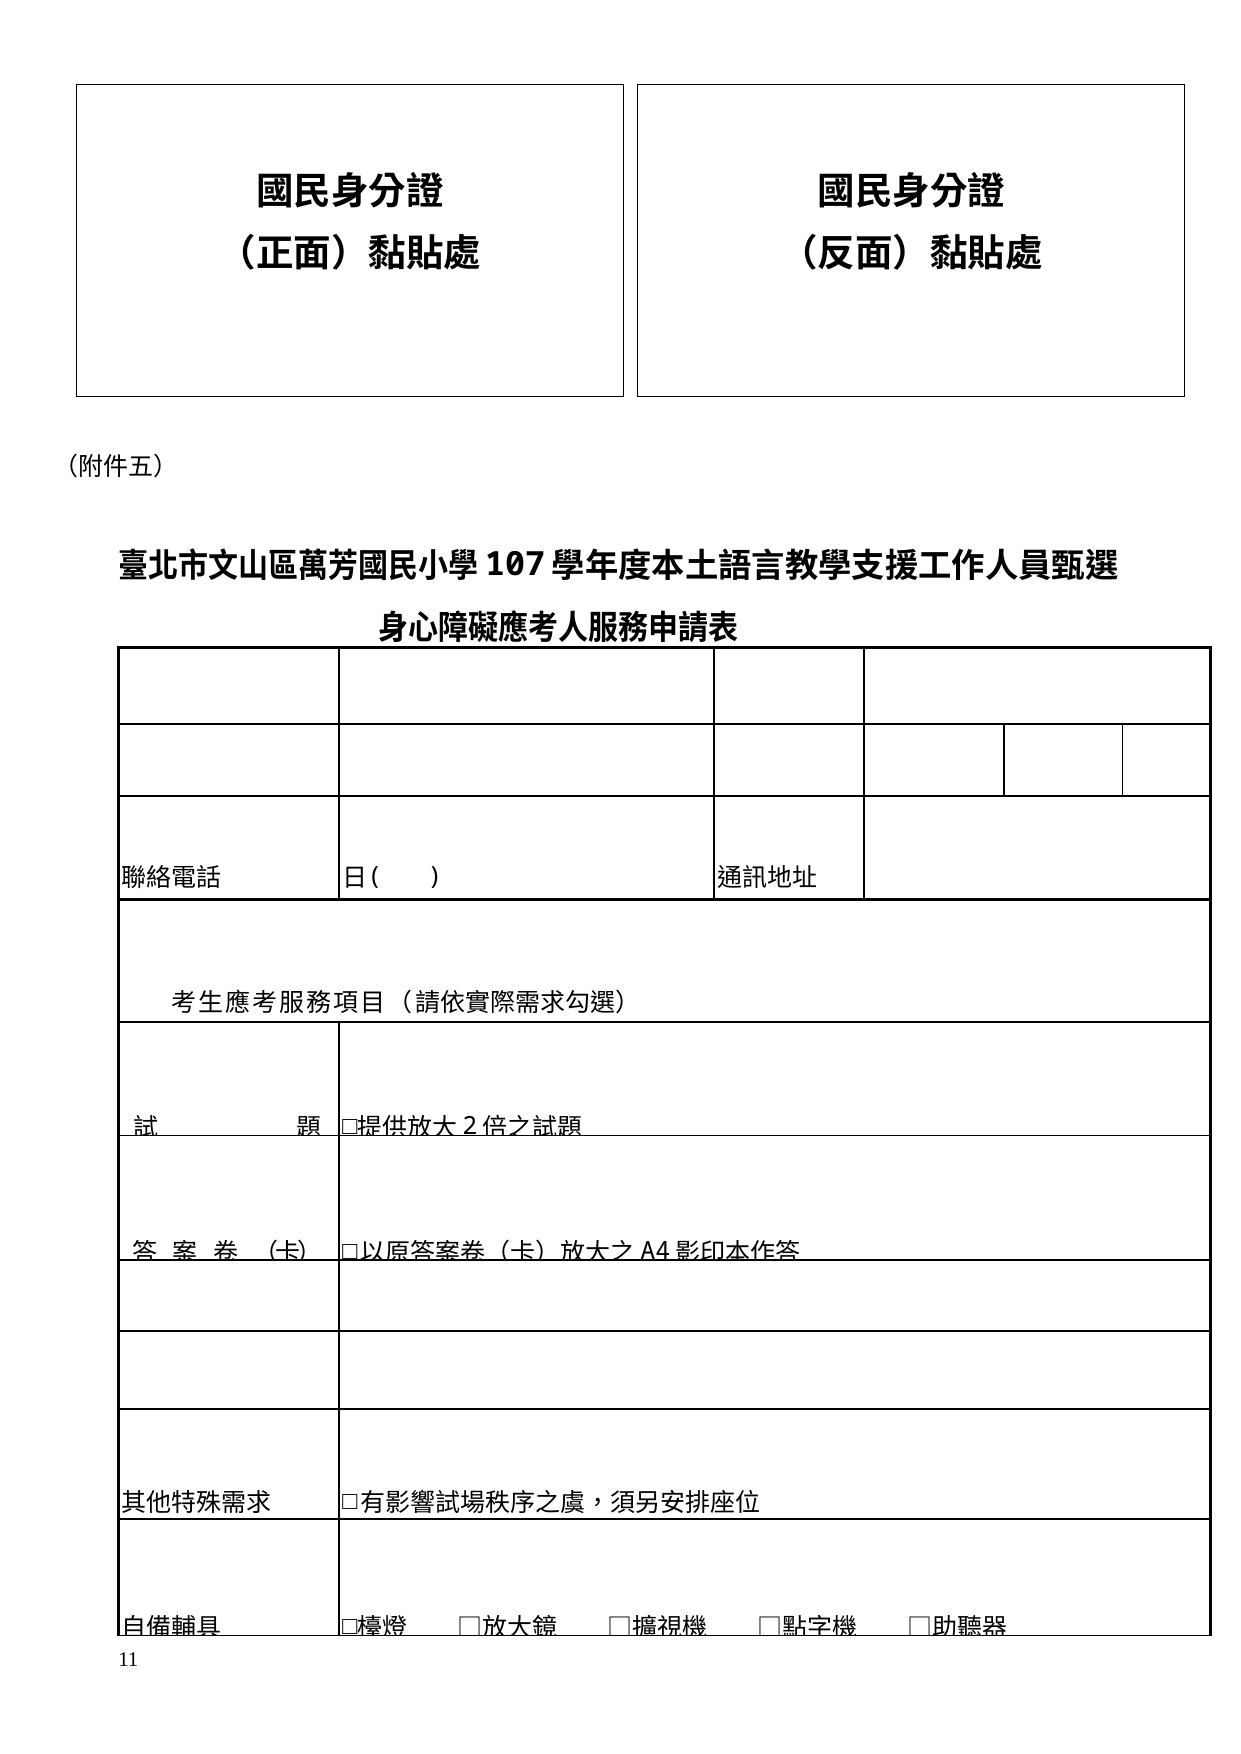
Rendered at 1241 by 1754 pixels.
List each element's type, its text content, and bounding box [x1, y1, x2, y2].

table_header 性別 [715, 649, 863, 723]
table_cell 考生應考服務項目（請依實際需求勾選） [120, 901, 1209, 1021]
table_cell 考場提供輔具 [120, 1332, 338, 1408]
table_header [340, 649, 713, 723]
table_header 國民身分證 （反面）黏貼處 [638, 85, 1184, 396]
table_cell 聯絡電話 [120, 797, 338, 898]
table_cell [865, 725, 1003, 795]
table_cell 程度別 [1005, 725, 1122, 795]
text 臺北市文山區萬芳國民小學107學年度本土語言教學支援工作人員甄選 [118, 521, 1167, 583]
table_cell 試場安排 [120, 1261, 338, 1330]
text （附件五） [53, 447, 192, 483]
table_cell □檯燈 □放大鏡 □擴視機 □點字機 □助聽器 □醫療器材 □盲用電腦 □其他： [340, 1520, 1209, 1634]
text 身心障礙應考人服務申請表 [118, 583, 1167, 646]
table_header □男 □女 [865, 649, 1209, 723]
table_cell 身心障礙手冊字號 [120, 725, 338, 795]
table_cell 日( ) 夜( ) 行動電話 [340, 797, 713, 898]
table_cell [340, 725, 713, 795]
table_cell □其他： [340, 1332, 1209, 1408]
table_cell 類 別 [715, 725, 863, 795]
table_header [624, 84, 637, 396]
table_cell [865, 797, 1209, 898]
table_cell 通訊地址 [715, 797, 863, 898]
table_cell □提供放大2倍之試題 □報讀試題 [340, 1023, 1209, 1134]
table_cell □以原答案卷（卡）放大之A4影印本作答 □ 以A4空白紙代替答案卷（卡）作答 [340, 1136, 1209, 1259]
table_header 姓名 [120, 649, 338, 723]
table_cell 答 案 卷 （卡） [120, 1136, 338, 1259]
table_cell [1123, 725, 1209, 795]
table_header 國民身分證 （正面）黏貼處 [77, 85, 623, 396]
table_cell 其他特殊需求 [120, 1410, 338, 1518]
table_cell □試場安排在1樓或設有電梯之試場 [340, 1261, 1209, 1330]
table_cell 試 題 [120, 1023, 338, 1134]
table_cell 自備輔具 （經檢查後使用） [120, 1520, 338, 1634]
table_cell □有影響試場秩序之虞，須另安排座位 □其他： [340, 1410, 1209, 1518]
